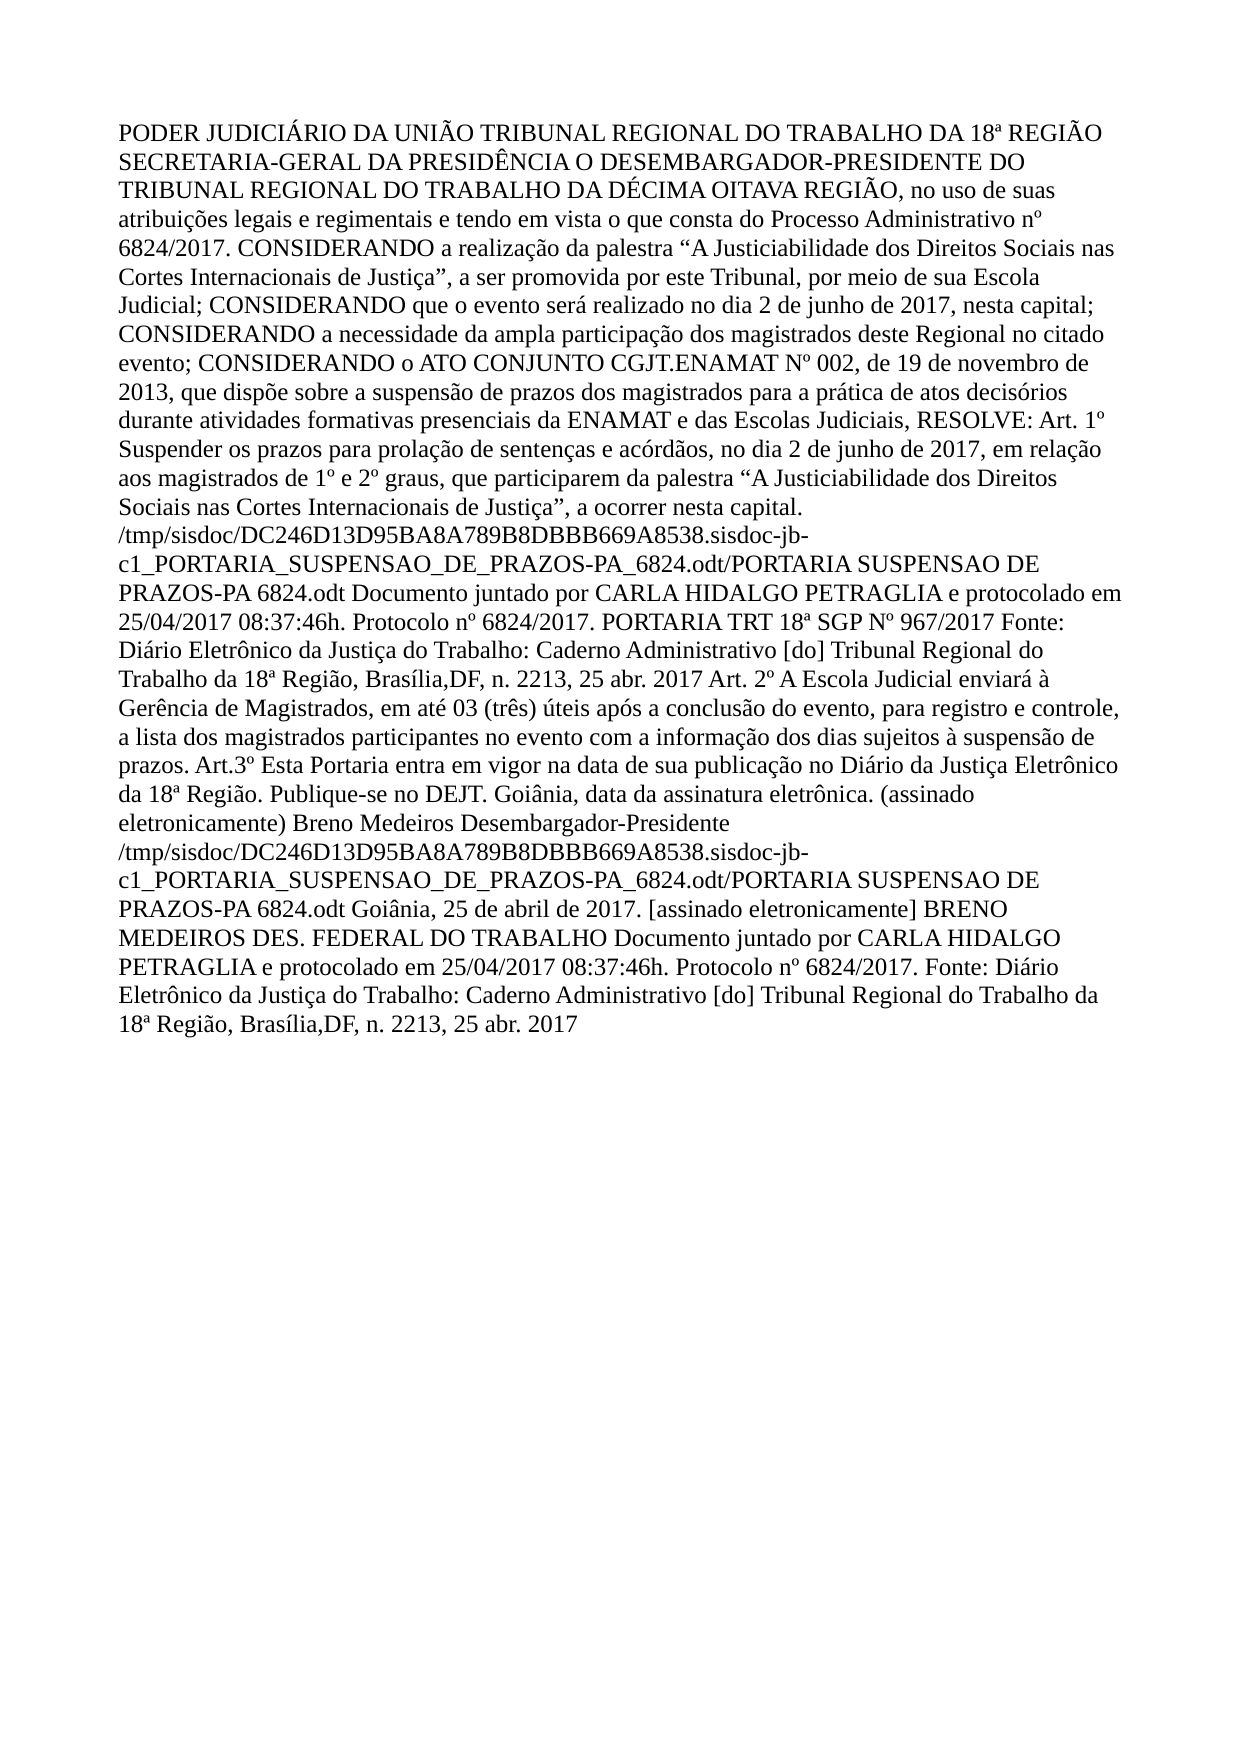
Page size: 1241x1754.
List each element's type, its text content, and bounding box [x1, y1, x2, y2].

text PODER JUDICIÁRIO DA UNIÃO TRIBUNAL REGIONAL DO TRABALHO DA 18ª REGIÃO SECRETARIA-GERAL DA PRESIDÊNCIA O DESEMBARGADOR-PRESIDENTE DO TRIBUNAL REGIONAL DO TRABALHO DA DÉCIMA OITAVA REGIÃO, no uso de suas atribuições legais e regimentais e tendo em vista o que consta do Processo Administrativo nº 6824/2017. CONSIDERANDO a realização da palestra “A Justiciabilidade dos Direitos Sociais nas Cortes Internacionais de Justiça”, a ser promovida por este Tribunal, por meio de sua Escola Judicial; CONSIDERANDO que o evento será realizado no dia 2 de junho de 2017, nesta capital; CONSIDERANDO a necessidade da ampla participação dos magistrados deste Regional no citado evento; CONSIDERANDO o ATO CONJUNTO CGJT.ENAMAT Nº 002, de 19 de novembro de 2013, que dispõe sobre a suspensão de prazos dos magistrados para a prática de atos decisórios durante atividades formativas presenciais da ENAMAT e das Escolas Judiciais, RESOLVE: Art. 1º Suspender os prazos para prolação de sentenças e acórdãos, no dia 2 de junho de 2017, em relação aos magistrados de 1º e 2º graus, que participarem da palestra “A Justiciabilidade dos Direitos Sociais nas Cortes Internacionais de Justiça”, a ocorrer nesta capital. /tmp/sisdoc/DC246D13D95BA8A789B8DBBB669A8538.sisdoc-jb-c1_PORTARIA_SUSPENSAO_DE_PRAZOS-PA_6824.odt/PORTARIA SUSPENSAO DE PRAZOS-PA 6824.odt Documento juntado por CARLA HIDALGO PETRAGLIA e protocolado em 25/04/2017 08:37:46h. Protocolo nº 6824/2017. PORTARIA TRT 18ª SGP Nº 967/2017 Fonte: Diário Eletrônico da Justiça do Trabalho: Caderno Administrativo [do] Tribunal Regional do Trabalho da 18ª Região, Brasília,DF, n. 2213, 25 abr. 2017 Art. 2º A Escola Judicial enviará à Gerência de Magistrados, em até 03 (três) úteis após a conclusão do evento, para registro e controle, a lista dos magistrados participantes no evento com a informação dos dias sujeitos à suspensão de prazos. Art.3º Esta Portaria entra em vigor na data de sua publicação no Diário da Justiça Eletrônico da 18ª Região. Publique-se no DEJT. Goiânia, data da assinatura eletrônica. (assinado eletronicamente) Breno Medeiros Desembargador-Presidente /tmp/sisdoc/DC246D13D95BA8A789B8DBBB669A8538.sisdoc-jb-c1_PORTARIA_SUSPENSAO_DE_PRAZOS-PA_6824.odt/PORTARIA SUSPENSAO DE PRAZOS-PA 6824.odt Goiânia, 25 de abril de 2017. [assinado eletronicamente] BRENO MEDEIROS DES. FEDERAL DO TRABALHO Documento juntado por CARLA HIDALGO PETRAGLIA e protocolado em 25/04/2017 08:37:46h. Protocolo nº 6824/2017. Fonte: Diário Eletrônico da Justiça do Trabalho: Caderno Administrativo [do] Tribunal Regional do Trabalho da 18ª Região, Brasília,DF, n. 2213, 25 abr. 2017 [118, 118, 1122, 1038]
